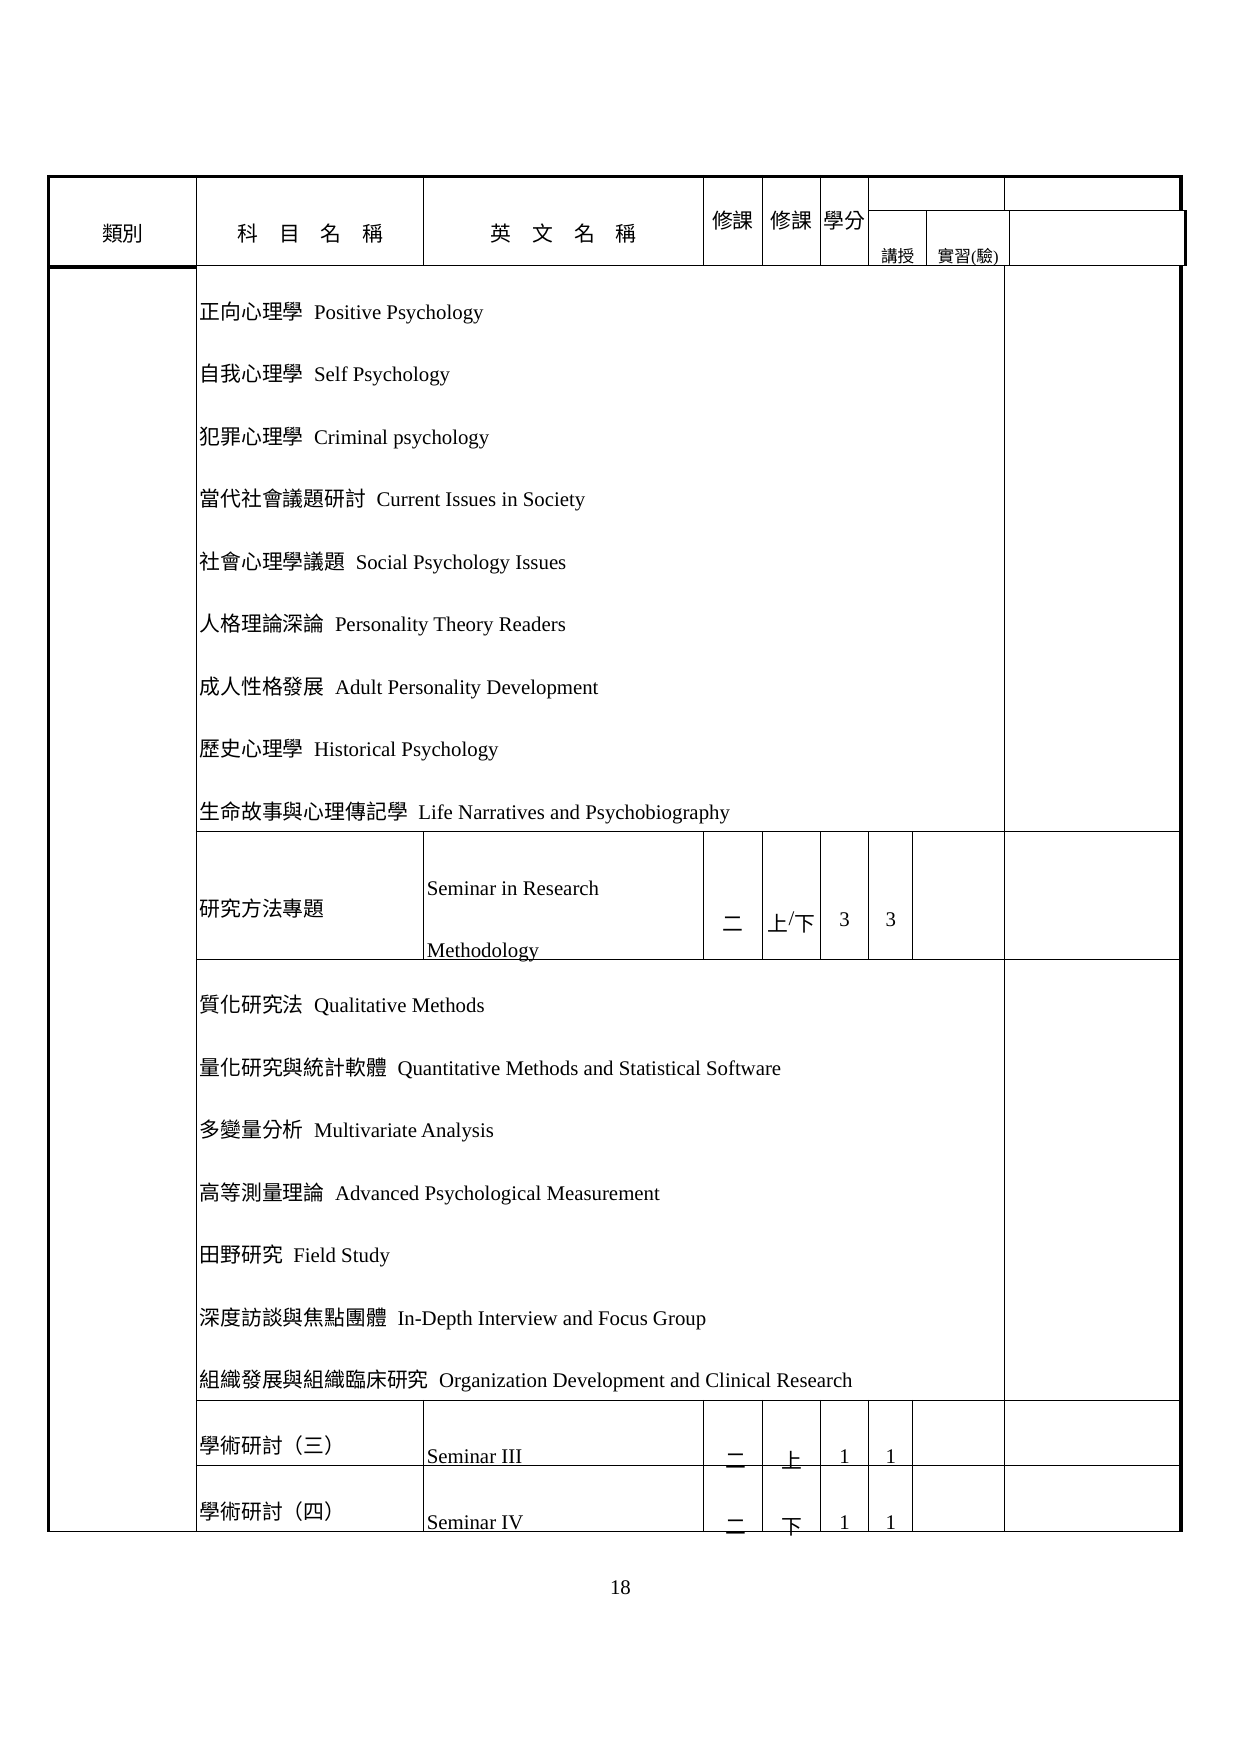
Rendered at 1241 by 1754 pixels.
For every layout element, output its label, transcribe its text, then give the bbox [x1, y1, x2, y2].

table_header 類別 [50, 178, 196, 265]
table_cell 正向心理學 Positive Psychology 自我心理學 Self Psychology 犯罪心理學 Criminal psychology 當代社會議題研討 Current Issues in Society 社會心理學議題 Social Psychology Issues 人格理論深論 Personality Theory Readers 成人性格發展 Adult Personality Development 歷史心理學 Historical Psychology 生命故事與心理傳記學 Life Narratives and Psychobiography [197, 266, 1004, 831]
table_cell 研究方法專題 [197, 832, 423, 959]
table_cell 1 [821, 1466, 868, 1531]
table_cell 1 [869, 1466, 912, 1531]
table_header 備註 [1005, 178, 1179, 210]
table_cell [913, 1401, 1004, 1465]
table_cell [1186, 959, 1191, 1400]
table_cell 下 [763, 1466, 820, 1531]
table_cell [1005, 832, 1179, 959]
table_header 每週上課時數 [869, 178, 1004, 210]
table_cell Seminar III [424, 1401, 703, 1465]
table_cell [1005, 1401, 1179, 1465]
table_cell [1005, 266, 1179, 831]
table_cell [1186, 831, 1191, 959]
table_cell Seminar in Research Methodology [424, 832, 703, 959]
table_cell 二 [704, 1466, 762, 1531]
table_header [1186, 175, 1191, 210]
table_header 修課 學期 [763, 178, 820, 265]
table_cell 3 [869, 832, 912, 959]
table_cell [913, 1466, 1004, 1531]
table_cell 二 [704, 832, 762, 959]
table_cell 1 [869, 1401, 912, 1465]
table_cell [1186, 1465, 1191, 1531]
table_cell [1005, 960, 1179, 1400]
table_cell 二 [704, 1401, 762, 1465]
table_header 科 目 名 稱 [197, 178, 423, 265]
table_cell Seminar IV [424, 1466, 703, 1531]
table_cell 質化研究法 Qualitative Methods 量化研究與統計軟體 Quantitative Methods and Statistical Software 多變量分析 Multivariate Analysis 高等測量理論 Advanced Psychological Measurement 田野研究 Field Study 深度訪談與焦點團體 In-Depth Interview and Focus Group 組織發展與組織臨床研究 Organization Development and Clinical Research [197, 960, 1004, 1400]
table_cell [1005, 1466, 1179, 1531]
table_cell 學術研討（四） [197, 1466, 423, 1531]
table_cell [50, 269, 196, 1531]
table_cell [1186, 265, 1191, 831]
table_header 修課 年級 [704, 178, 762, 265]
table_cell 上 [763, 1401, 820, 1465]
table_cell [1187, 210, 1191, 265]
table_cell 上/下 [763, 832, 820, 959]
table_cell 實習(驗) [927, 211, 1009, 265]
table_cell [913, 832, 1004, 959]
table_cell [1186, 1400, 1191, 1465]
table_cell 1 [821, 1401, 868, 1465]
table_cell 學術研討（三） [197, 1401, 423, 1465]
table_header 英 文 名 稱 [424, 178, 703, 265]
table_header 學分數 [821, 178, 868, 265]
table_cell [1010, 211, 1184, 265]
table_cell 3 [821, 832, 868, 959]
table_cell 講授 [869, 211, 926, 265]
